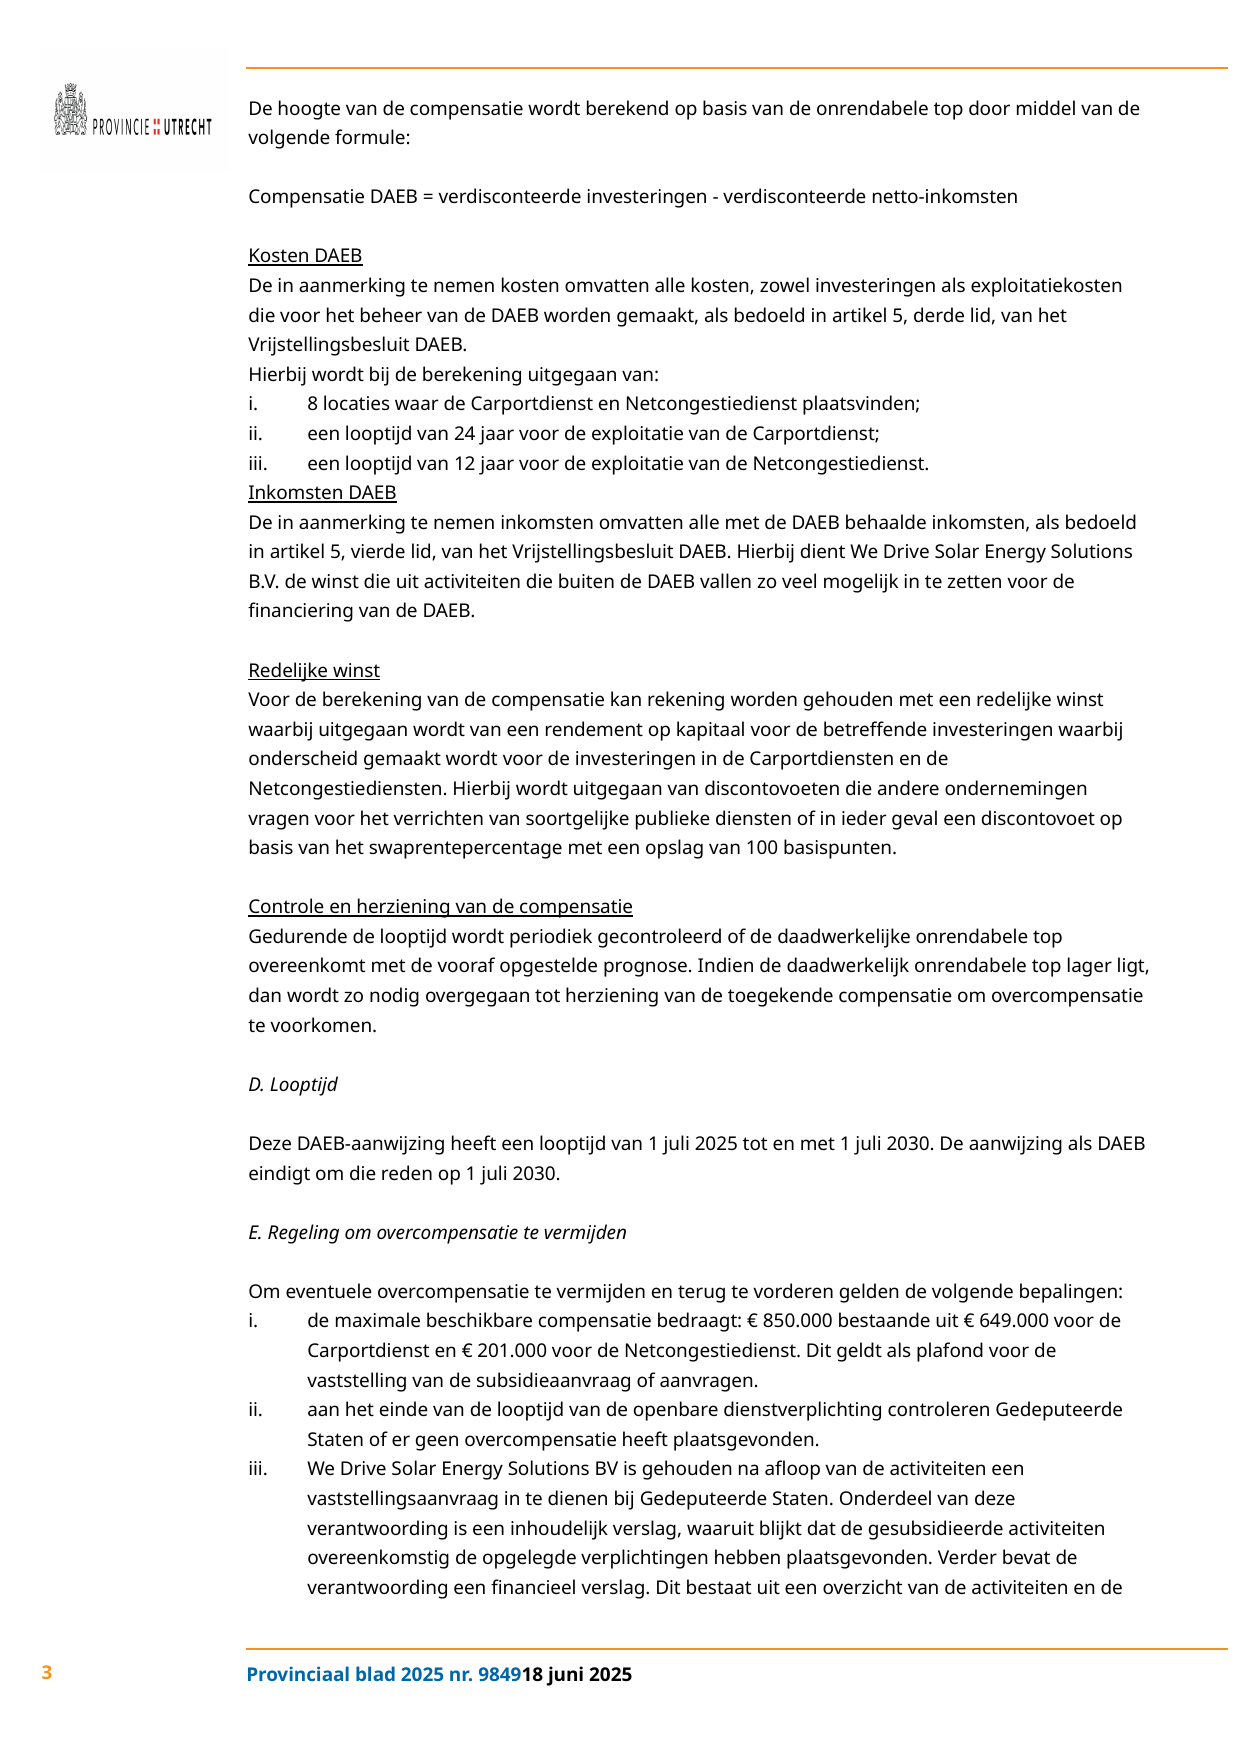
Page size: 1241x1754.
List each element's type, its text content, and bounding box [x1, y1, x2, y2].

text De hoogte van de compensatie wordt berekend op basis van de onrendabele top door middel van de volgende formule: [248, 95, 1152, 150]
text Om eventuele overcompensatie te vermijden en terug te vorderen gelden de volgende bepalingen: [248, 1278, 1152, 1304]
text Compensatie DAEB = verdisconteerde investeringen - verdisconteerde netto-inkomsten [248, 183, 1152, 209]
list aan het einde van de looptijd van de openbare dienstverplichting controleren Gedeputeerde Staten of er geen overcompensatie heeft plaatsgevonden. [248, 1396, 1152, 1452]
picture [41, 47, 231, 172]
text E. Regeling om overcompensatie te vermijden [248, 1219, 1152, 1245]
list We Drive Solar Energy Solutions BV is gehouden na afloop van de activiteiten een vaststellingsaanvraag in te dienen bij Gedeputeerde Staten. Onderdeel van deze verantwoording is een inhoudelijk verslag, waaruit blijkt dat de gesubsidieerde activiteiten overeenkomstig de opgelegde verplichtingen hebben plaatsgevonden. Verder bevat de verantwoording een financieel verslag. Dit bestaat uit een overzicht van de activiteiten en de [248, 1456, 1152, 1600]
text Inkomsten DAEB [248, 479, 1152, 505]
text De in aanmerking te nemen inkomsten omvatten alle met de DAEB behaalde inkomsten, als bedoeld in artikel 5, vierde lid, van het Vrijstellingsbesluit DAEB. Hierbij dient We Drive Solar Energy Solutions B.V. de winst die uit activiteiten die buiten de DAEB vallen zo veel mogelijk in te zetten voor de financiering van de DAEB. [248, 509, 1152, 623]
text Kosten DAEB [248, 243, 1152, 268]
list een looptijd van 24 jaar voor de exploitatie van de Carportdienst; [248, 420, 1152, 446]
text Deze DAEB-aanwijzing heeft een looptijd van 1 juli 2025 tot en met 1 juli 2030. De aanwijzing als DAEB eindigt om die reden op 1 juli 2030. [248, 1130, 1152, 1186]
text D. Looptijd [248, 1071, 1152, 1097]
list de maximale beschikbare compensatie bedraagt: € 850.000 bestaande uit € 649.000 voor de Carportdienst en € 201.000 voor de Netcongestiedienst. Dit geldt als plafond voor de vaststelling van de subsidieaanvraag of aanvragen. [248, 1308, 1152, 1393]
text De in aanmerking te nemen kosten omvatten alle kosten, zowel investeringen als exploitatiekosten die voor het beheer van de DAEB worden gemaakt, als bedoeld in artikel 5, derde lid, van het Vrijstellingsbesluit DAEB. [248, 272, 1152, 357]
text Redelijke winst [248, 657, 1152, 683]
text Controle en herziening van de compensatie [248, 893, 1152, 919]
list 8 locaties waar de Carportdienst en Netcongestiedienst plaatsvinden; [248, 391, 1152, 416]
list een looptijd van 12 jaar voor de exploitatie van de Netcongestiedienst. [248, 450, 1152, 476]
text Voor de berekening van de compensatie kan rekening worden gehouden met een redelijke winst waarbij uitgegaan wordt van een rendement op kapitaal voor de betreffende investeringen waarbij onderscheid gemaakt wordt voor de investeringen in de Carportdiensten en de Netcongestiediensten. Hierbij wordt uitgegaan van discontovoeten die andere ondernemingen vragen voor het verrichten van soortgelijke publieke diensten of in ieder geval een discontovoet op basis van het swaprentepercentage met een opslag van 100 basispunten. [248, 686, 1152, 860]
text Gedurende de looptijd wordt periodiek gecontroleerd of de daadwerkelijke onrendabele top overeenkomt met de vooraf opgestelde prognose. Indien de daadwerkelijk onrendabele top lager ligt, dan wordt zo nodig overgegaan tot herziening van de toegekende compensatie om overcompensatie te voorkomen. [248, 923, 1152, 1038]
text Hierbij wordt bij de berekening uitgegaan van: [248, 361, 1152, 387]
